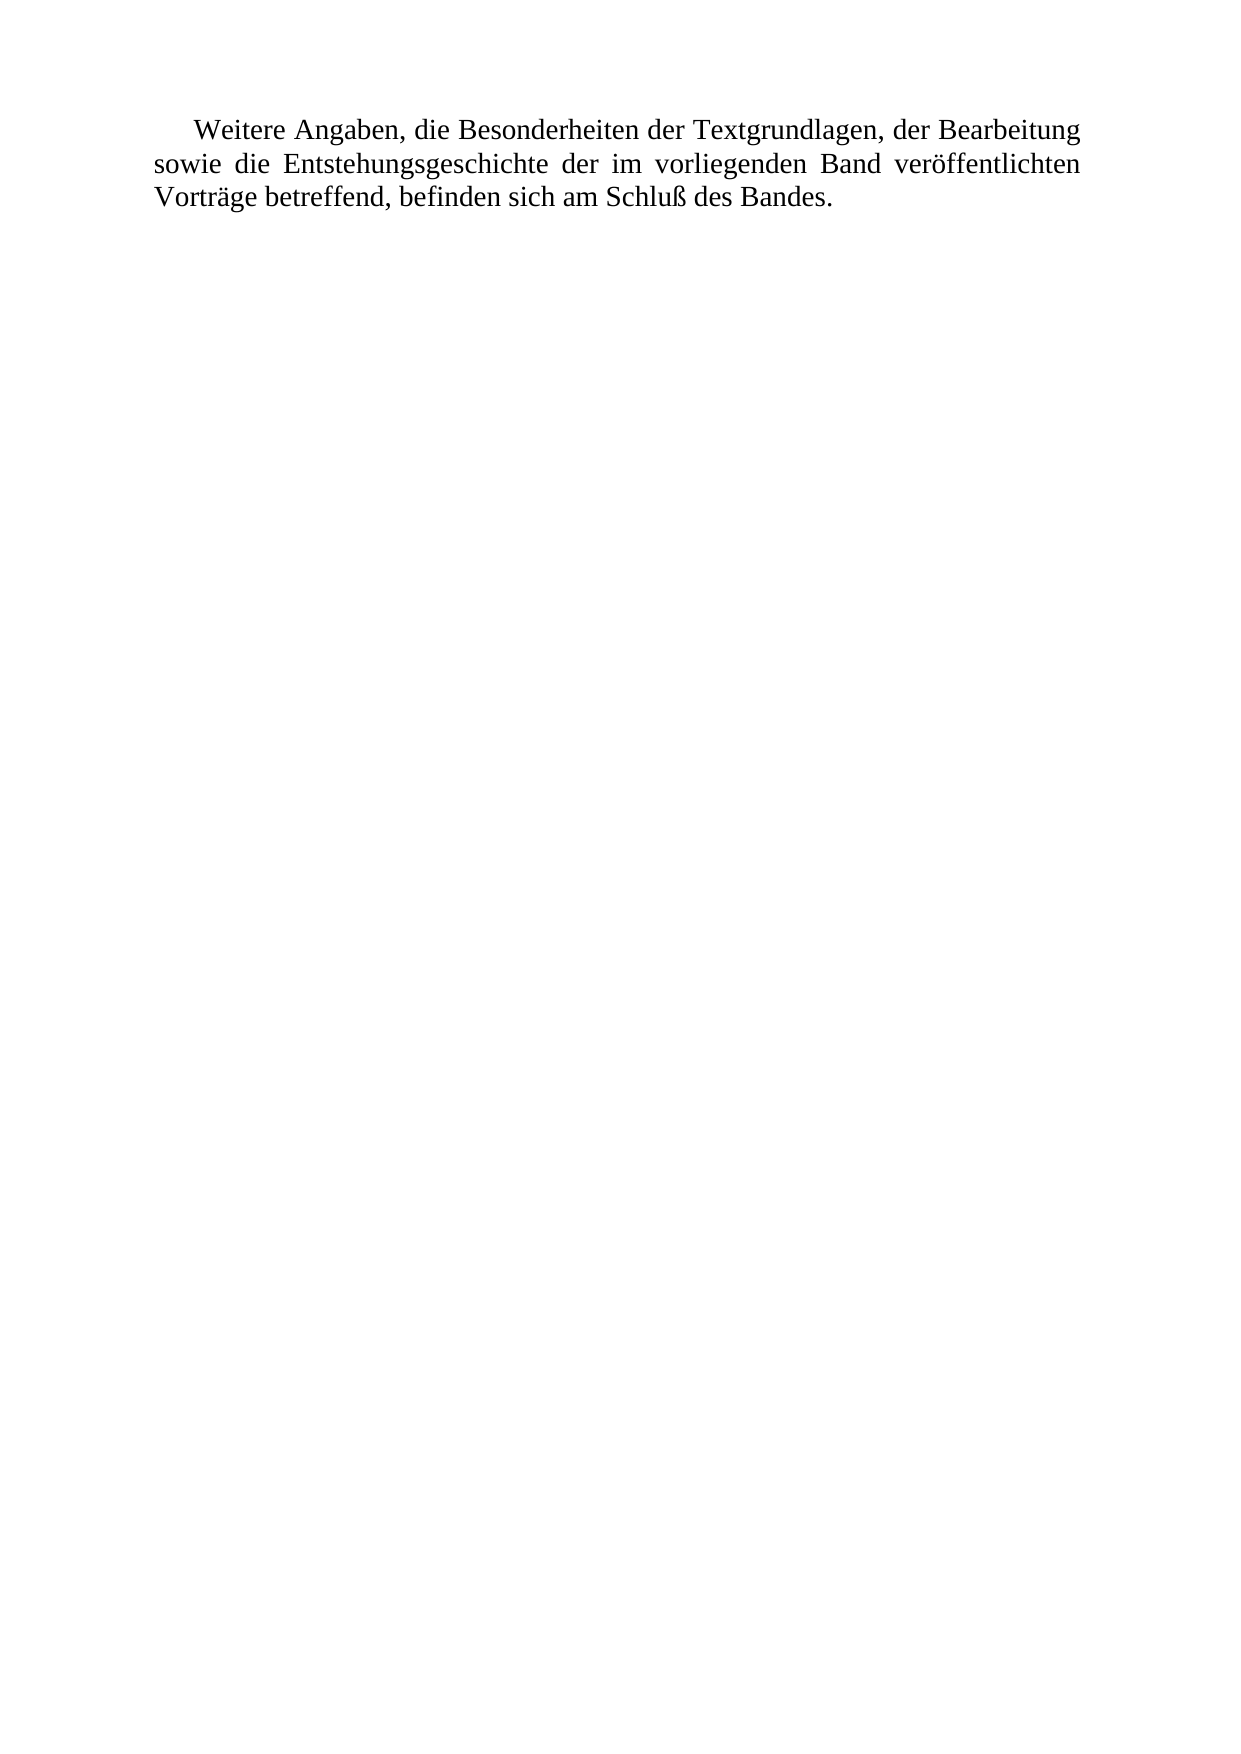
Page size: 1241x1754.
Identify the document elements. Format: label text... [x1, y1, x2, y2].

text Weitere Angaben, die Besonderheiten der Textgrundlagen, der Bearbeitung sowie die Entstehungsgeschichte der im vorliegenden Band veröffentlichten Vorträge betreffend, befinden sich am Schluß des Bandes. [154, 112, 1081, 213]
